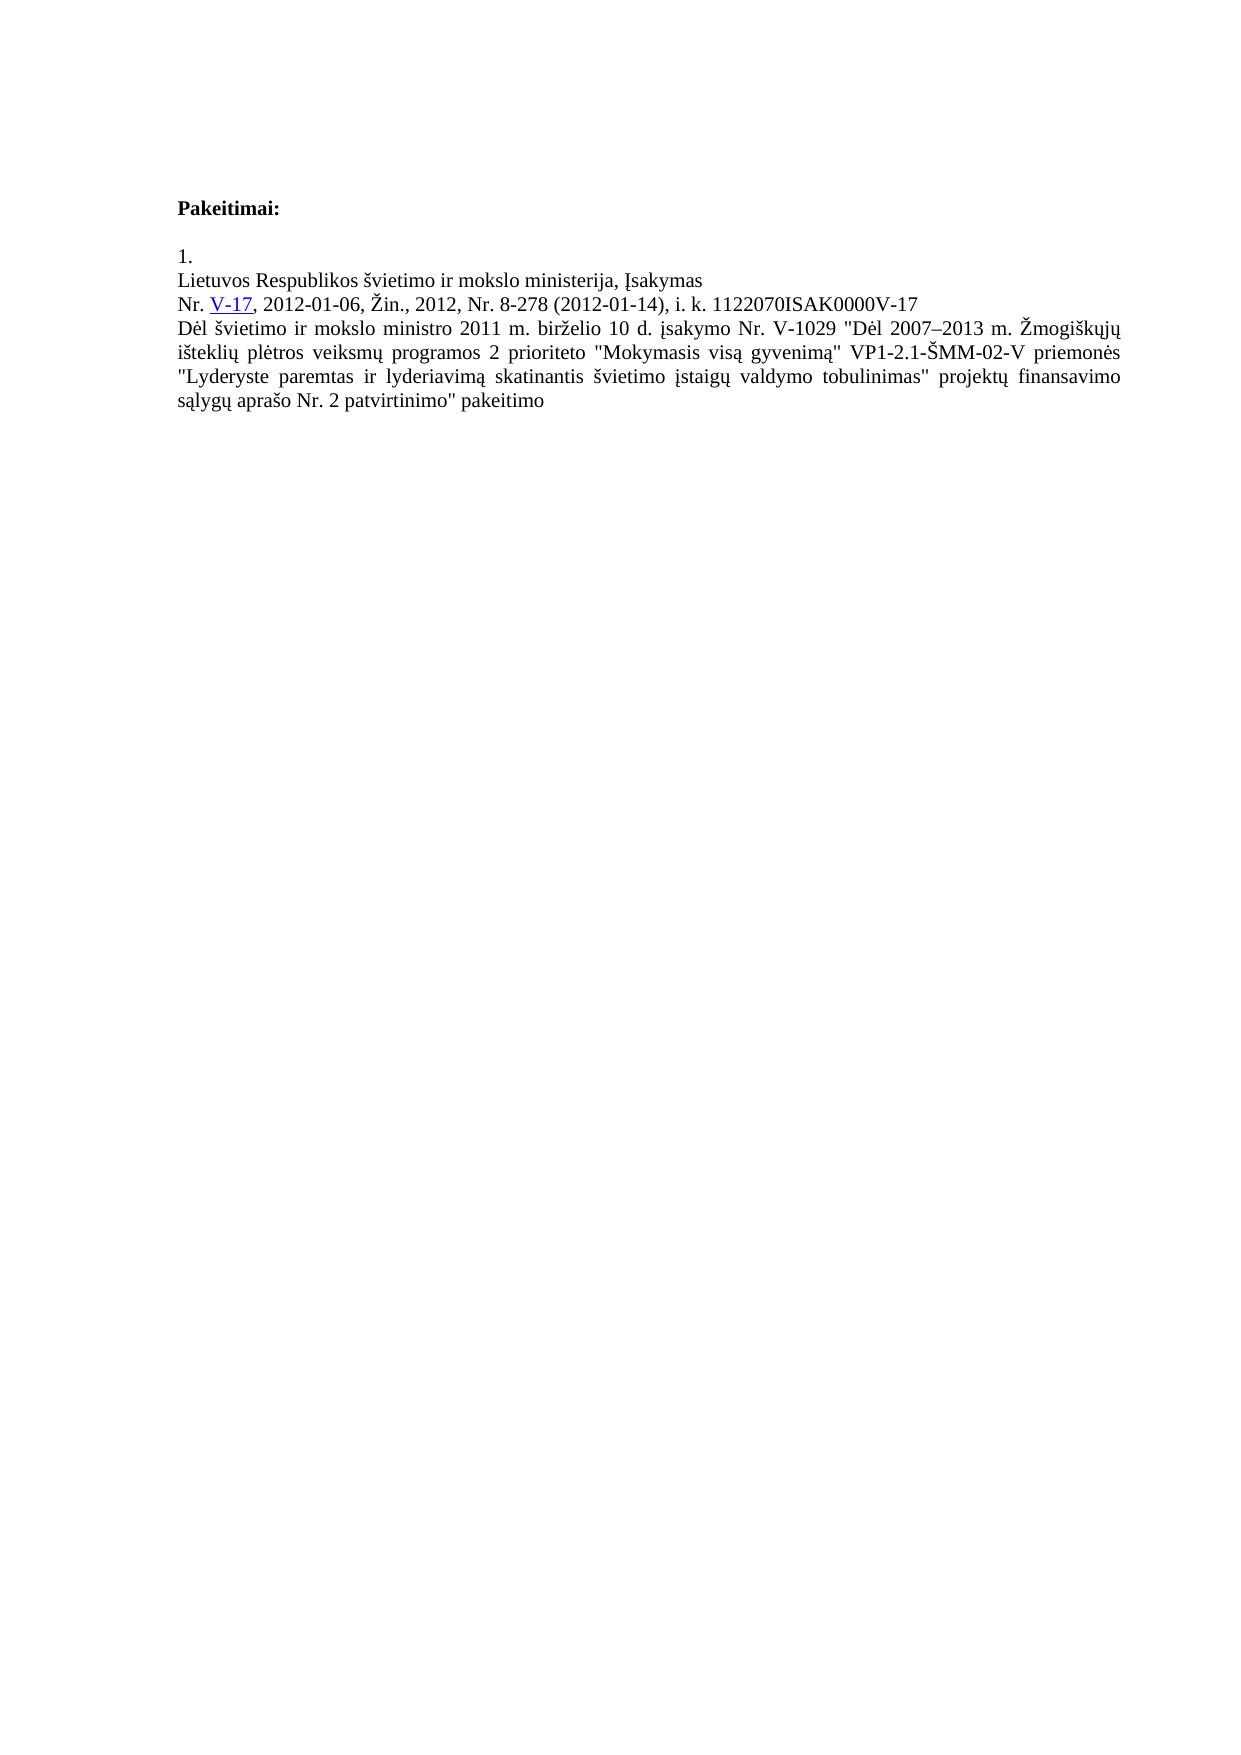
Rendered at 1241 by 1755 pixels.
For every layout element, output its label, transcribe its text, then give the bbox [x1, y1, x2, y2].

text Lietuvos Respublikos švietimo ir mokslo ministerija, Įsakymas [177, 268, 1122, 292]
text Pakeitimai: [177, 196, 1122, 220]
text Dėl švietimo ir mokslo ministro 2011 m. birželio 10 d. įsakymo Nr. V-1029 "Dėl 2007–2013 m. Žmogiškųjų išteklių plėtros veiksmų programos 2 prioriteto "Mokymasis visą gyvenimą" VP1-2.1-ŠMM-02-V priemonės "Lyderyste paremtas ir lyderiavimą skatinantis švietimo įstaigų valdymo tobulinimas" projektų finansavimo sąlygų aprašo Nr. 2 patvirtinimo" pakeitimo [177, 316, 1122, 412]
text Nr. V-17, 2012-01-06, Žin., 2012, Nr. 8-278 (2012-01-14), i. k. 1122070ISAK0000V-17 [177, 292, 1122, 316]
text 1. [177, 244, 1122, 268]
